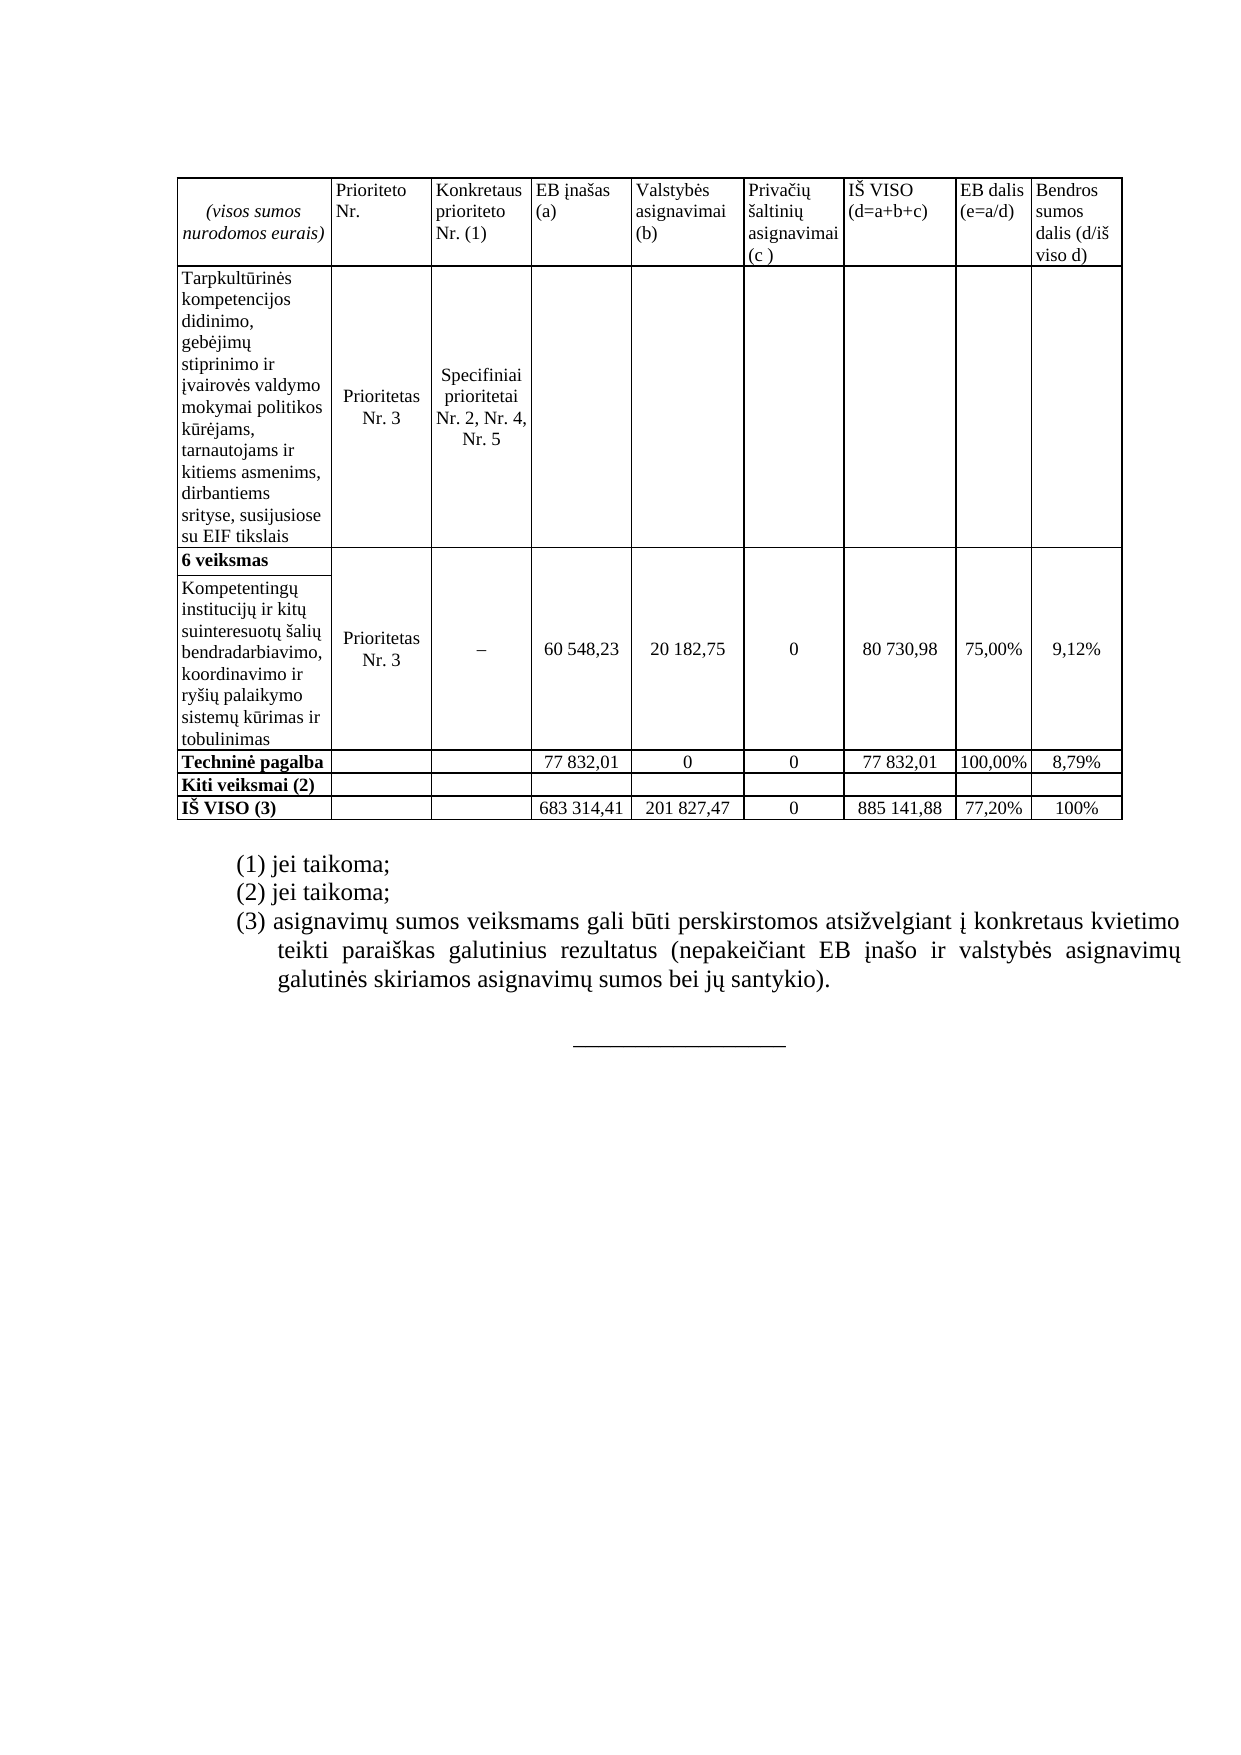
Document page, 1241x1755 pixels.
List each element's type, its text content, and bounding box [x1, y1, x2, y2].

table_header EB dalis (e=a/d) [957, 179, 1031, 265]
table_cell 20 182,75 [632, 548, 743, 749]
table_cell [957, 267, 1031, 547]
table_cell – [432, 548, 531, 749]
table_cell 6 veiksmas [178, 548, 331, 575]
table_cell Specifiniai prioritetai Nr. 2, Nr. 4, Nr. 5 [432, 267, 531, 547]
table_cell 885 141,88 [845, 797, 955, 818]
table_cell [1032, 267, 1121, 547]
table_cell 683 314,41 [532, 797, 631, 818]
table_cell 9,12% [1032, 548, 1121, 749]
table_header EB įnašas (a) [532, 179, 631, 265]
table_cell [957, 774, 1031, 795]
table_cell 75,00% [957, 548, 1031, 749]
text (3) asignavimų sumos veiksmams gali būti perskirstomos atsižvelgiant į konkretaus kvietimo teikti paraiškas galutinius rezultatus (nepakeičiant EB įnašo ir valstybės asignavimų galutinės skiriamos asignavimų sumos bei jų santykio). [236, 906, 1181, 992]
table_header IŠ VISO (d=a+b+c) [845, 179, 955, 265]
table_cell [845, 774, 955, 795]
text _________________ [177, 1021, 1181, 1050]
table_cell [332, 797, 431, 818]
table_cell 0 [745, 797, 843, 818]
text (1) jei taikoma; [177, 849, 1181, 877]
table_cell 0 [632, 751, 743, 772]
table_cell Tarpkultūrinės kompetencijos didinimo, gebėjimų stiprinimo ir įvairovės valdymo mokymai politikos kūrėjams, tarnautojams ir kitiems asmenims, dirbantiems srityse, susijusiose su EIF tikslais [178, 267, 331, 547]
table_cell 100,00% [957, 751, 1031, 772]
table_header Privačių šaltinių asignavimai (c ) [745, 179, 843, 265]
table_cell IŠ VISO (3) [178, 797, 331, 818]
table_cell [432, 774, 531, 795]
table_cell [845, 267, 955, 547]
table_cell 201 827,47 [632, 797, 743, 818]
table_cell [745, 774, 843, 795]
table_cell 77 832,01 [532, 751, 631, 772]
table_cell [632, 774, 743, 795]
table_cell Kompetentingų institucijų ir kitų suinteresuotų šalių bendradarbiavimo, koordinavimo ir ryšių palaikymo sistemų kūrimas ir tobulinimas [178, 576, 331, 749]
table_cell Techninė pagalba [178, 751, 331, 772]
table_cell 77 832,01 [845, 751, 955, 772]
table_cell 0 [745, 548, 843, 749]
table_header (visos sumos nurodomos eurais) [178, 179, 331, 265]
table_cell Prioritetas Nr. 3 [332, 548, 431, 749]
table_cell 80 730,98 [845, 548, 955, 749]
table_header Konkretaus prioriteto Nr. (1) [432, 179, 531, 265]
table_header Prioriteto Nr. [332, 179, 431, 265]
table_cell 60 548,23 [532, 548, 631, 749]
table_cell 0 [745, 751, 843, 772]
table_cell [745, 267, 843, 547]
table_cell [332, 774, 431, 795]
table_cell 77,20% [957, 797, 1031, 818]
table_cell Kiti veiksmai (2) [178, 774, 331, 795]
table_header Bendros sumos dalis (d/iš viso d) [1032, 179, 1121, 265]
table_cell [532, 774, 631, 795]
table_cell [532, 267, 631, 547]
text (2) jei taikoma; [177, 877, 1181, 906]
table_cell 100% [1032, 797, 1121, 818]
table_cell [432, 751, 531, 772]
table_cell [1032, 774, 1121, 795]
table_cell [332, 751, 431, 772]
table_cell [432, 797, 531, 818]
table_header Valstybės asignavimai (b) [632, 179, 743, 265]
table_cell Prioritetas Nr. 3 [332, 267, 431, 547]
table_cell [632, 267, 743, 547]
table_cell 8,79% [1032, 751, 1121, 772]
